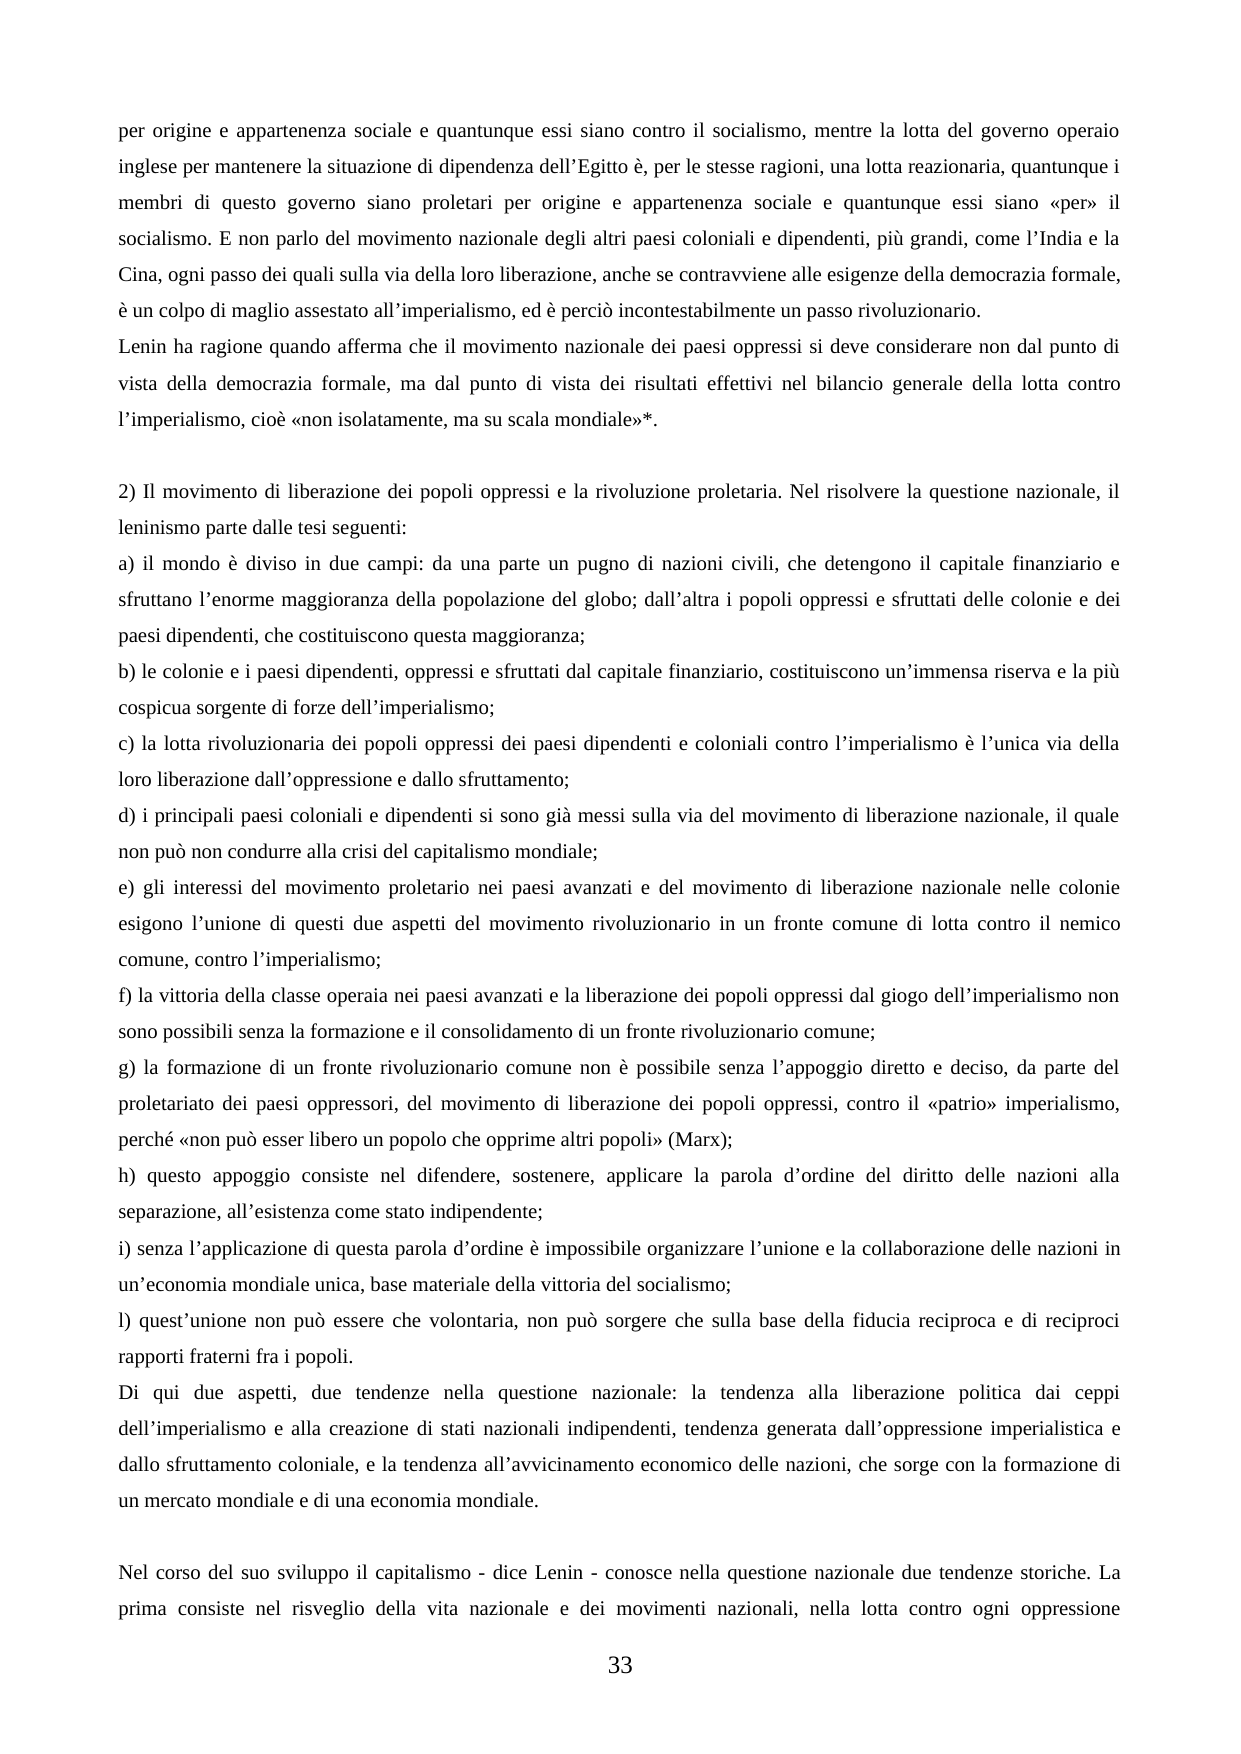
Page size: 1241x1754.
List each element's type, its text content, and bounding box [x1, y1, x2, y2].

text l) quest’unione non può essere che volontaria, non può sorgere che sulla base della fiducia reciproca e di reciproci rapporti fraterni fra i popoli. [118, 1307, 1122, 1368]
text Nel corso del suo sviluppo il capitalismo - dice Lenin - conosce nella questione nazionale due tendenze storiche. La prima consiste nel risveglio della vita nazionale e dei movimenti nazionali, nella lotta contro ogni oppressione [118, 1560, 1122, 1620]
text g) la formazione di un fronte rivoluzionario comune non è possibile senza l’appoggio diretto e deciso, da parte del proletariato dei paesi oppressori, del movimento di liberazione dei popoli oppressi, contro il «patrio» imperialismo, perché «non può esser libero un popolo che opprime altri popoli» (Marx); [118, 1055, 1122, 1151]
text e) gli interessi del movimento proletario nei paesi avanzati e del movimento di liberazione nazionale nelle colonie esigono l’unione di questi due aspetti del movimento rivoluzionario in un fronte comune di lotta contro il nemico comune, contro l’imperialismo; [118, 875, 1122, 971]
text b) le colonie e i paesi dipendenti, oppressi e sfruttati dal capitale finanziario, costituiscono un’immensa riserva e la più cospicua sorgente di forze dell’imperialismo; [118, 659, 1122, 719]
text c) la lotta rivoluzionaria dei popoli oppressi dei paesi dipendenti e coloniali contro l’imperialismo è l’unica via della loro liberazione dall’oppressione e dallo sfruttamento; [118, 731, 1122, 791]
text per origine e appartenenza sociale e quantunque essi siano contro il socialismo, mentre la lotta del governo operaio inglese per mantenere la situazione di dipendenza dell’Egitto è, per le stesse ragioni, una lotta reazionaria, quantunque i membri di questo governo siano proletari per origine e appartenenza sociale e quantunque essi siano «per» il socialismo. E non parlo del movimento nazionale degli altri paesi coloniali e dipendenti, più grandi, come l’India e la Cina, ogni passo dei quali sulla via della loro liberazione, anche se contravviene alle esigenze della democrazia formale, è un colpo di maglio assestato all’imperialismo, ed è perciò incontestabilmente un passo rivoluzionario. [118, 118, 1122, 322]
text h) questo appoggio consiste nel difendere, sostenere, applicare la parola d’ordine del diritto delle nazioni alla separazione, all’esistenza come stato indipendente; [118, 1163, 1122, 1223]
text f) la vittoria della classe operaia nei paesi avanzati e la liberazione dei popoli oppressi dal giogo dell’imperialismo non sono possibili senza la formazione e il consolidamento di un fronte rivoluzionario comune; [118, 983, 1122, 1043]
text Lenin ha ragione quando afferma che il movimento nazionale dei paesi oppressi si deve considerare non dal punto di vista della democrazia formale, ma dal punto di vista dei risultati effettivi nel bilancio generale della lotta contro l’imperialismo, cioè «non isolatamente, ma su scala mondiale»*. [118, 334, 1122, 431]
text Di qui due aspetti, due tendenze nella questione nazionale: la tendenza alla liberazione politica dai ceppi dell’imperialismo e alla creazione di stati nazionali indipendenti, tendenza generata dall’oppressione imperialistica e dallo sfruttamento coloniale, e la tendenza all’avvicinamento economico delle nazioni, che sorge con la formazione di un mercato mondiale e di una economia mondiale. [118, 1379, 1122, 1512]
text d) i principali paesi coloniali e dipendenti si sono già messi sulla via del movimento di liberazione nazionale, il quale non può non condurre alla crisi del capitalismo mondiale; [118, 803, 1122, 863]
text a) il mondo è diviso in due campi: da una parte un pugno di nazioni civili, che detengono il capitale finanziario e sfruttano l’enorme maggioranza della popolazione del globo; dall’altra i popoli oppressi e sfruttati delle colonie e dei paesi dipendenti, che costituiscono questa maggioranza; [118, 551, 1122, 647]
text i) senza l’applicazione di questa parola d’ordine è impossibile organizzare l’unione e la collaborazione delle nazioni in un’economia mondiale unica, base materiale della vittoria del socialismo; [118, 1235, 1122, 1296]
text 2) Il movimento di liberazione dei popoli oppressi e la rivoluzione proletaria. Nel risolvere la questione nazionale, il leninismo parte dalle tesi seguenti: [118, 478, 1122, 539]
